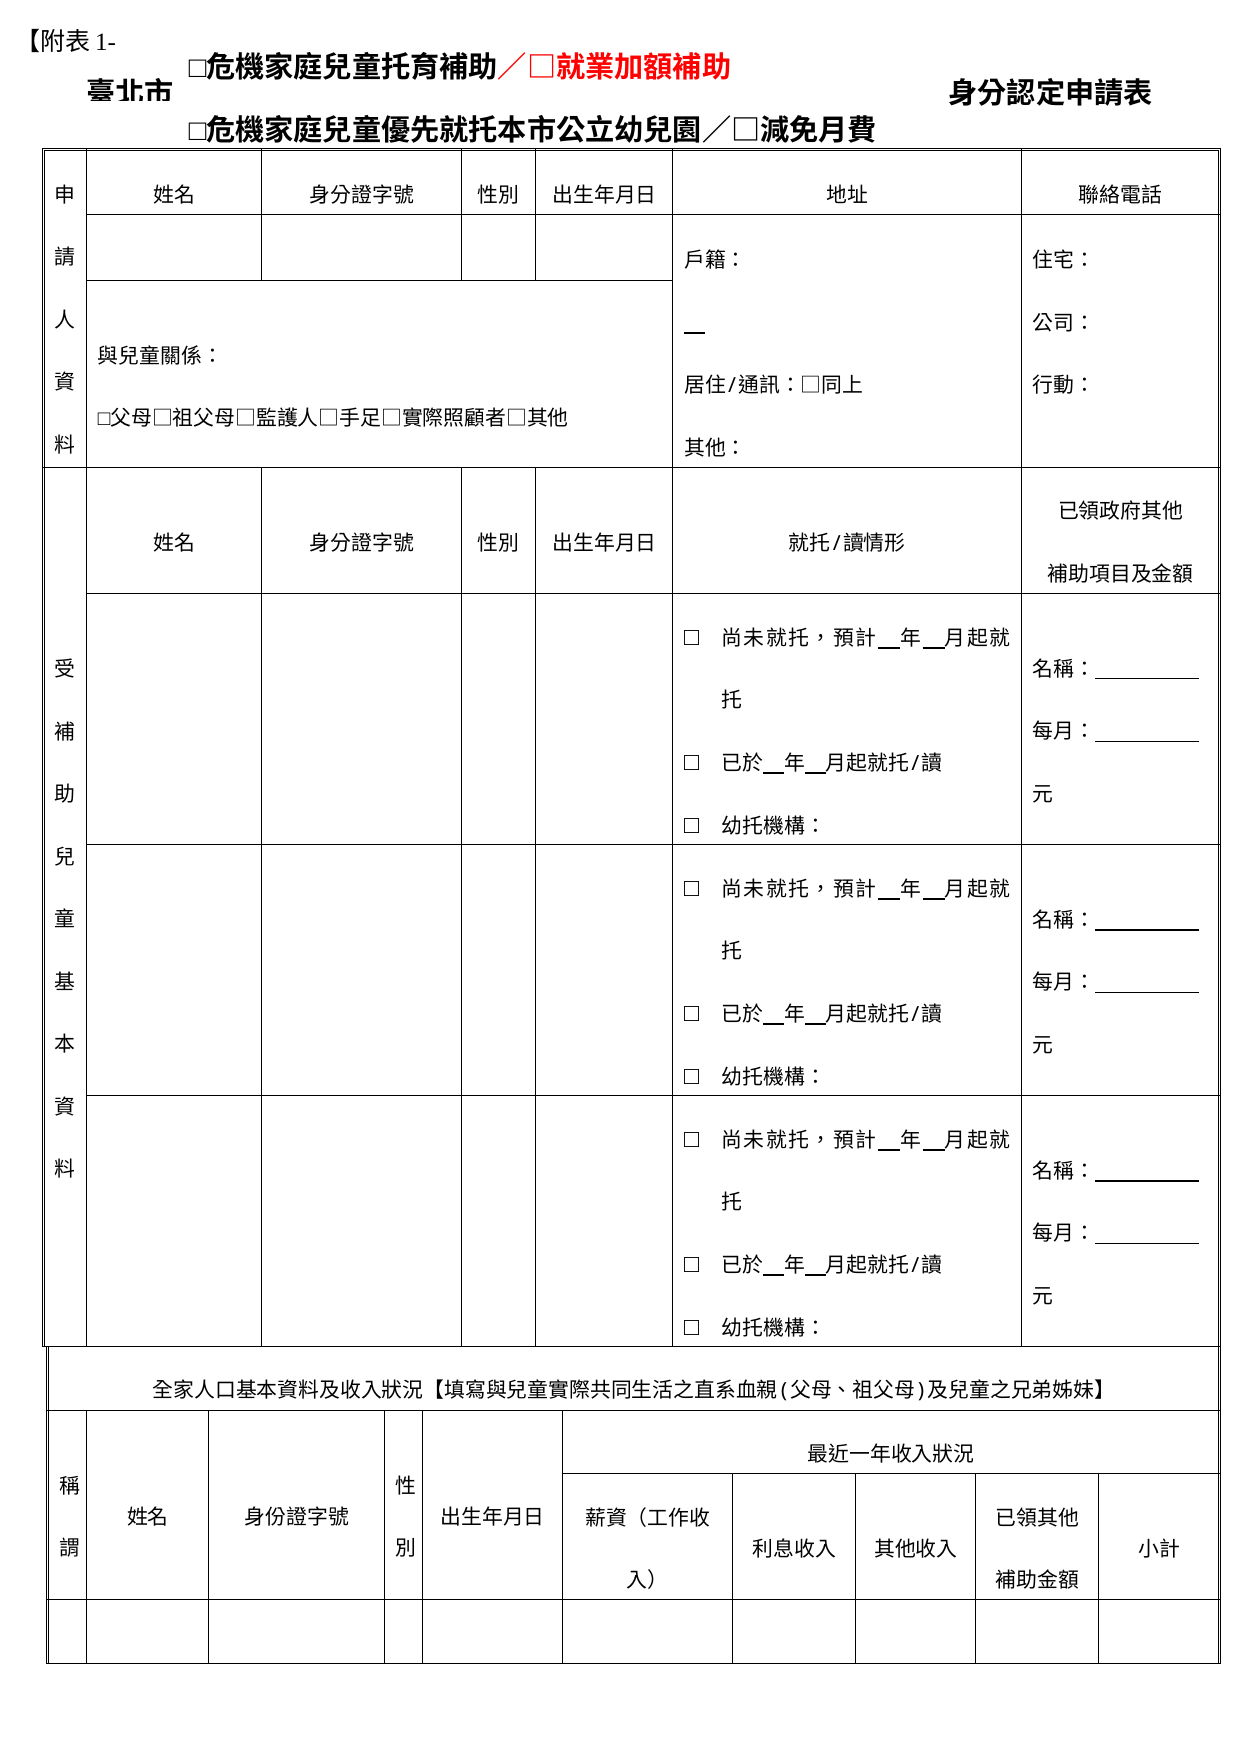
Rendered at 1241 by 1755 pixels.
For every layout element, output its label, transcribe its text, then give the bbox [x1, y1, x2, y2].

table_cell [262, 1096, 461, 1346]
table_cell [209, 1600, 384, 1663]
table_cell 其他收入 [856, 1474, 975, 1599]
text □危機家庭兒童優先就托本市公立幼兒園／□減免月費 [71, 86, 1169, 148]
text □危機家庭兒童托育補助／□就業加額補助 [0, 14, 1171, 146]
table_cell [856, 1600, 975, 1663]
table_cell 小計 [1099, 1474, 1218, 1599]
table_cell [976, 1600, 1098, 1663]
table_cell 利息收入 [733, 1474, 855, 1599]
table_cell [262, 594, 461, 844]
table_cell 薪資（工作收入） [563, 1474, 732, 1599]
table_cell 出生年月日 [536, 468, 672, 593]
table_cell 最近一年收入狀況 [563, 1411, 1218, 1473]
table_cell 名稱： 每月： 元 [1022, 845, 1218, 1095]
table_cell 姓名 [87, 1411, 208, 1599]
table_cell [462, 215, 535, 279]
table_cell [87, 1600, 208, 1663]
table_cell 性別 [462, 468, 535, 593]
table_cell 尚未就托，預計 年 月起就托 已於 年 月起就托/讀 幼托機構： [673, 594, 1021, 844]
table_cell [262, 845, 461, 1095]
table_cell [1099, 1600, 1218, 1663]
table_cell [423, 1600, 562, 1663]
table_header 性別 [462, 151, 535, 214]
table_cell 性別 [385, 1411, 422, 1599]
table_cell [87, 215, 261, 279]
table_header 地址 [673, 151, 1021, 214]
table_cell 住宅： 公司： 行動： [1022, 215, 1218, 467]
table_cell [462, 1096, 535, 1346]
table_cell 與兒童關係： □父母□祖父母□監護人□手足□實際照顧者□其他 [87, 281, 672, 467]
table_cell 名稱： 每月： 元 [1022, 594, 1218, 844]
table_cell 尚未就托，預計 年 月起就托 已於 年 月起就托/讀 幼托機構： [673, 1096, 1021, 1346]
table_header 姓名 [87, 151, 261, 214]
table_cell 受補助兒童基本資料 [45, 468, 86, 1346]
table_cell [536, 845, 672, 1095]
table_cell 身份證字號 [209, 1411, 384, 1599]
table_cell 已領其他補助金額 [976, 1474, 1098, 1599]
table_cell 尚未就托，預計 年 月起就托 已於 年 月起就托/讀 幼托機構： [673, 845, 1021, 1095]
table_cell 稱謂 [49, 1411, 86, 1599]
table_cell 戶籍： 居住/通訊：□同上 其他： [673, 215, 1021, 467]
table_header 身分證字號 [262, 151, 461, 214]
table_cell 出生年月日 [423, 1411, 562, 1599]
table_cell [563, 1600, 732, 1663]
table_cell [462, 845, 535, 1095]
text 【附表1-4】 [15, 21, 145, 58]
table_cell [49, 1600, 86, 1663]
table_cell [385, 1600, 422, 1663]
table_header 申請人資料 [45, 151, 86, 467]
table_cell 全家人口基本資料及收入狀況【填寫與兒童實際共同生活之直系血親(父母、祖父母)及兒童之兄弟姊妹】 [49, 1347, 1218, 1410]
text 臺北市 [86, 70, 173, 101]
table_cell [87, 845, 261, 1095]
table_header 出生年月日 [536, 151, 672, 214]
table_cell 已領政府其他 補助項目及金額 [1022, 468, 1218, 593]
table_cell [733, 1600, 855, 1663]
table_cell 就托/讀情形 [673, 468, 1021, 593]
table_cell [536, 1096, 672, 1346]
table_cell 名稱： 每月： 元 [1022, 1096, 1218, 1346]
table_header 聯絡電話 [1022, 151, 1218, 214]
table_cell 身分證字號 [262, 468, 461, 593]
table_cell [536, 594, 672, 844]
table_cell 姓名 [87, 468, 261, 593]
text 身分認定申請表 [948, 70, 1156, 112]
table_cell [462, 594, 535, 844]
table_cell [536, 215, 672, 279]
table_cell [262, 215, 461, 279]
table_cell [87, 594, 261, 844]
table_cell [87, 1096, 261, 1346]
